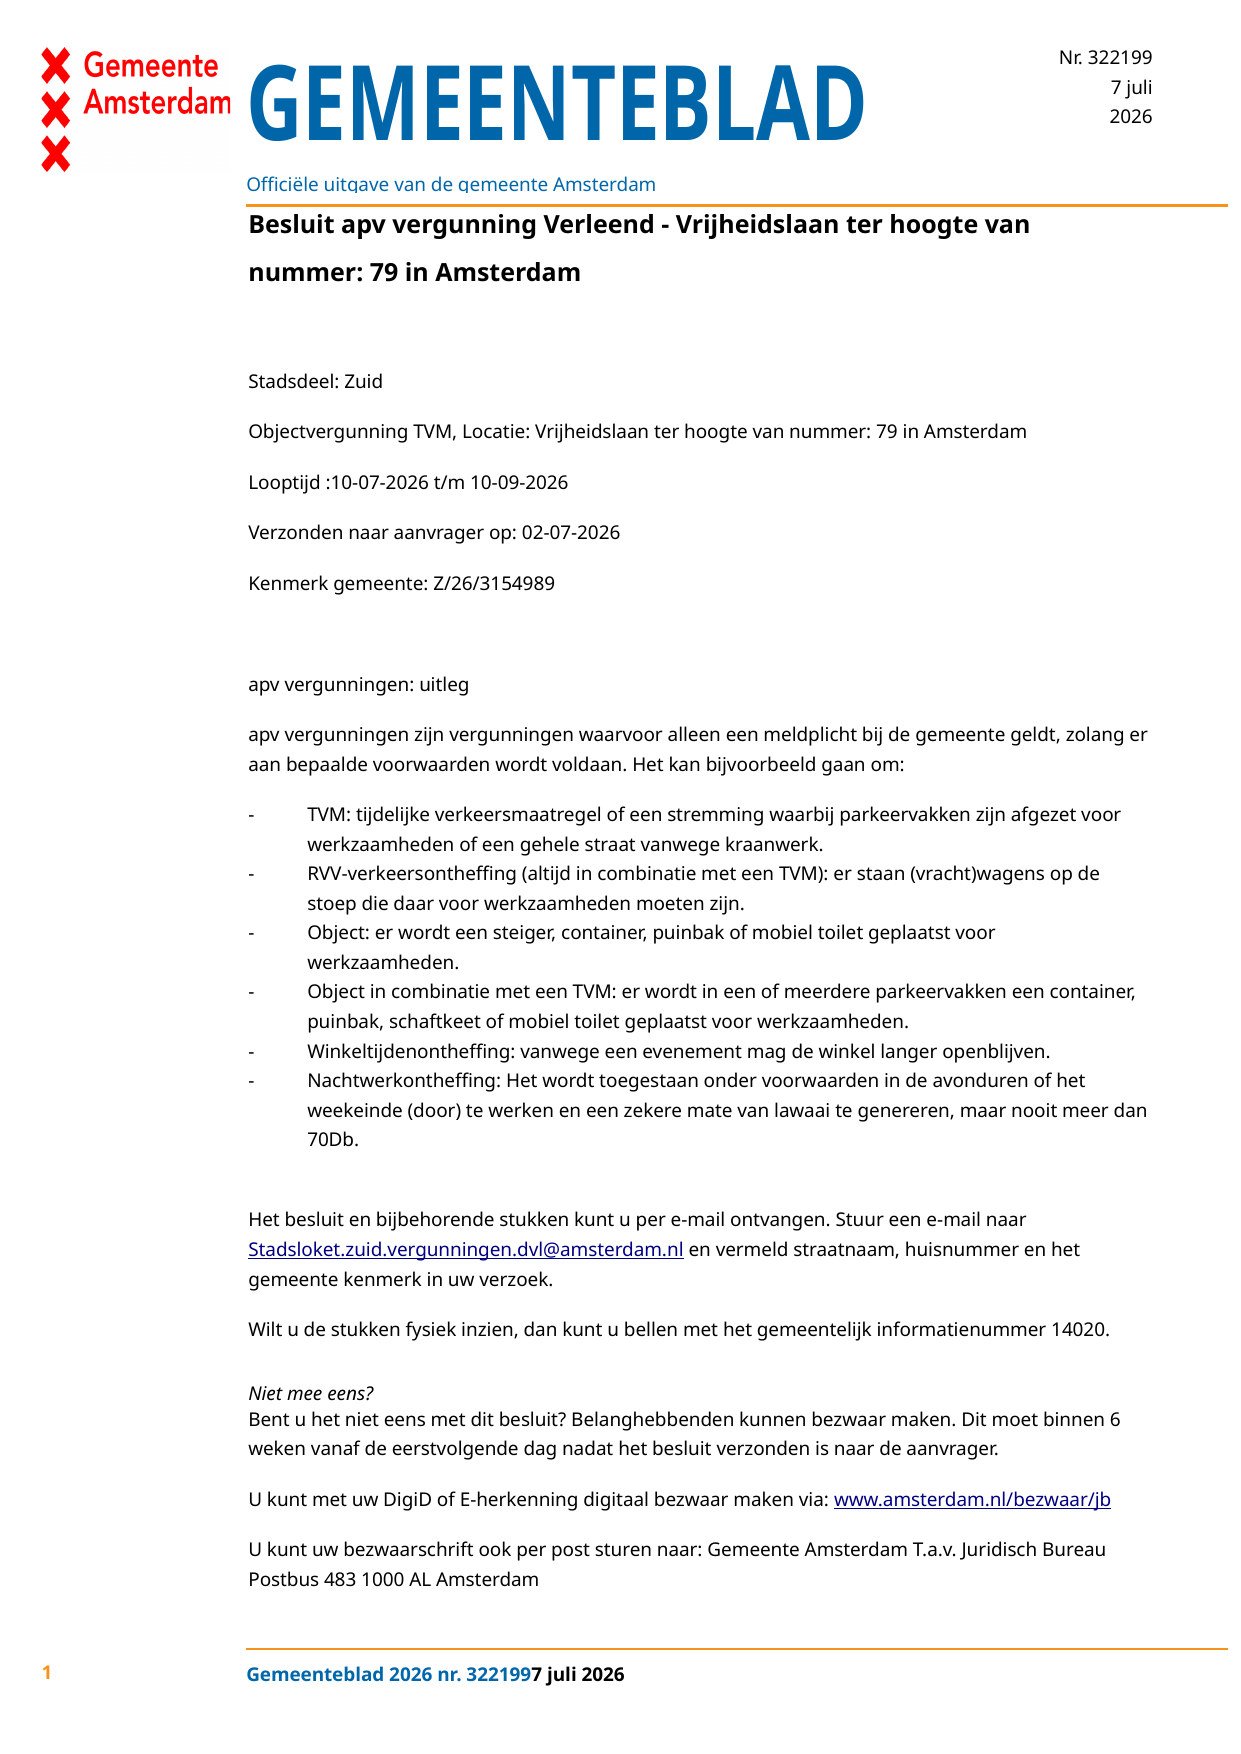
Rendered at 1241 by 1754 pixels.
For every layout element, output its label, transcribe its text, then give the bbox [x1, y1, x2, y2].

text Niet mee eens? [248, 1380, 1152, 1406]
text U kunt uw bezwaarschrift ook per post sturen naar: Gemeente Amsterdam T.a.v. Juridisch Bureau Postbus 483 1000 AL Amsterdam [248, 1536, 1152, 1592]
text apv vergunningen zijn vergunningen waarvoor alleen een meldplicht bij de gemeente geldt, zolang er aan bepaalde voorwaarden wordt voldaan. Het kan bijvoorbeeld gaan om: [248, 721, 1152, 777]
list RVV-verkeersontheffing (altijd in combinatie met een TVM): er staan (vracht)wagens op de stoep die daar voor werkzaamheden moeten zijn. [248, 860, 1152, 916]
list Object: er wordt een steiger, container, puinbak of mobiel toilet geplaatst voor werkzaamheden. [248, 919, 1152, 975]
text Stadsdeel: Zuid [248, 368, 1152, 394]
list Nachtwerkontheffing: Het wordt toegestaan onder voorwaarden in de avonduren of het weekeinde (door) te werken en een zekere mate van lawaai te genereren, maar nooit meer dan 70Db. [248, 1067, 1152, 1152]
text Verzonden naar aanvrager op: 02-07-2026 [248, 519, 1152, 545]
text Looptijd :10-07-2026 t/m 10-09-2026 [248, 469, 1152, 495]
text Bent u het niet eens met dit besluit? Belanghebbenden kunnen bezwaar maken. Dit moet binnen 6 weken vanaf de eerstvolgende dag nadat het besluit verzonden is naar de aanvrager. [248, 1406, 1152, 1461]
text Kenmerk gemeente: Z/26/3154989 [248, 570, 1152, 596]
list TVM: tijdelijke verkeersmaatregel of een stremming waarbij parkeervakken zijn afgezet voor werkzaamheden of een gehele straat vanwege kraanwerk. [248, 801, 1152, 857]
text apv vergunningen: uitleg [248, 671, 1152, 697]
text Objectvergunning TVM, Locatie: Vrijheidslaan ter hoogte van nummer: 79 in Amsterdam [248, 419, 1152, 444]
picture [41, 47, 231, 172]
text Het besluit en bijbehorende stukken kunt u per e-mail ontvangen. Stuur een e-mail naar Stadsloket.zuid.vergunningen.dvl@amsterdam.nl en vermeld straatnaam, huisnummer en het gemeente kenmerk in uw verzoek. [248, 1207, 1152, 1292]
list Winkeltijdenontheffing: vanwege een evenement mag de winkel langer openblijven. [248, 1038, 1152, 1064]
text U kunt met uw DigiD of E-herkenning digitaal bezwaar maken via: www.amsterdam.nl/bezwaar/jb [248, 1486, 1152, 1512]
list Object in combinatie met een TVM: er wordt in een of meerdere parkeervakken een container, puinbak, schaftkeet of mobiel toilet geplaatst voor werkzaamheden. [248, 979, 1152, 1034]
text Besluit apv vergunning Verleend - Vrijheidslaan ter hoogte van nummer: 79 in Amsterdam [248, 207, 1152, 288]
text Wilt u de stukken fysiek inzien, dan kunt u bellen met het gemeentelijk informatienummer 14020. [248, 1316, 1152, 1342]
